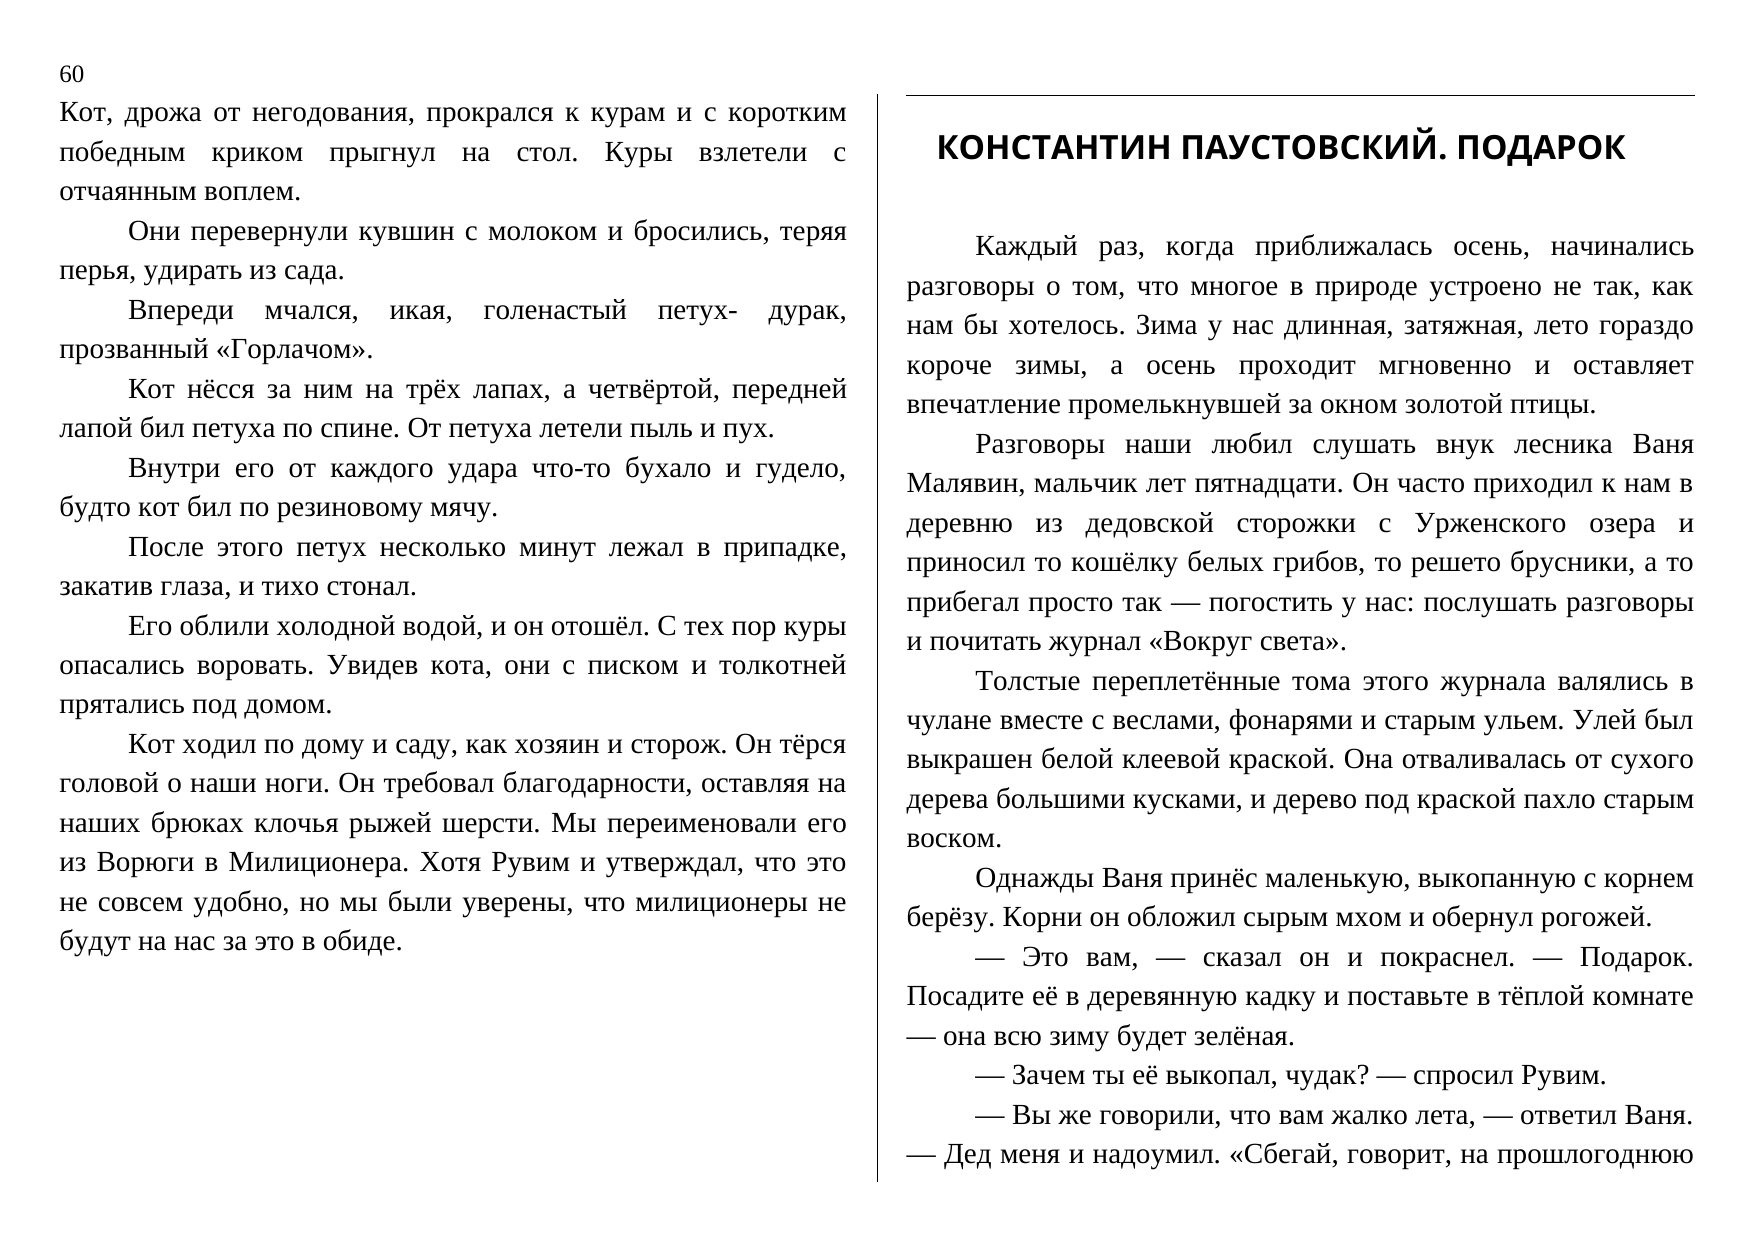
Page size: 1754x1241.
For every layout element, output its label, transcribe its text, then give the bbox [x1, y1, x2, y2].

text Толстые переплетённые тома этого журнала валялись в чулане вместе с веслами, фонарями и старым ульем. Улей был выкрашен белой клеевой краской. Она отваливалась от сухого дерева большими кусками, и дерево под краской пахло старым воском. [906, 663, 1695, 854]
text Его облили холодной водой, и он отошёл. С тех пор куры опасались воровать. Увидев кота, они с писком и толкотней прятались под домом. [59, 608, 847, 720]
text Впереди мчался, икая, голенастый петух- дурак, прозванный «Горлачом». [59, 292, 847, 365]
text Кот нёсся за ним на трёх лапах, а четвёртой, передней лапой бил петуха по спине. От петуха летели пыль и пух. [59, 371, 847, 444]
text После этого петух несколько минут лежал в припадке, закатив глаза, и тихо стонал. [59, 529, 847, 602]
text Внутри его от каждого удара что-то бухало и гудело, будто кот бил по резиновому мячу. [59, 450, 847, 523]
text Однажды Ваня принёс маленькую, выкопанную с корнем берёзу. Корни он обложил сырым мхом и обернул рогожей. [906, 860, 1695, 933]
subtitle Константин Паустовский. Подарок [906, 96, 1695, 199]
text Каждый раз, когда приближалась осень, начинались разговоры о том, что многое в природе устроено не так, как нам бы хотелось. Зима у нас длинная, затяжная, лето гораздо короче зимы, а осень проходит мгновенно и оставляет впечатление промелькнувшей за окном золотой птицы. [906, 228, 1695, 420]
text Кот ходил по дому и саду, как хозяин и сторож. Он тёрся головой о наши ноги. Он требовал благодарности, оставляя на наших брюках клочья рыжей шерсти. Мы переименовали его из Ворюги в Милиционера. Хотя Рувим и утверждал, что это не совсем удобно, но мы были уверены, что милиционеры не будут на нас за это в обиде. [59, 726, 847, 957]
text Они перевернули кувшин с молоком и бросились, теряя перья, удирать из сада. [59, 213, 847, 286]
text — Вы же говорили, что вам жалко лета, — ответил Ваня. — Дед меня и надоумил. «Сбегай, говорит, на прошлогоднюю [906, 1097, 1695, 1170]
text — Зачем ты её выкопал, чудак? — спросил Рувим. [906, 1057, 1695, 1091]
text Кот, дрожа от негодования, прокрался к курам и с коротким победным криком прыгнул на стол. Куры взлетели с отчаянным воплем. [59, 94, 847, 207]
text Разговоры наши любил слушать внук лесника Ваня Малявин, мальчик лет пятнадцати. Он часто приходил к нам в деревню из дедовской сторожки с Урженского озера и приносил то кошёлку белых грибов, то решето брусники, а то прибегал просто так — погостить у нас: послушать разговоры и почитать журнал «Вокруг света». [906, 426, 1695, 657]
text — Это вам, — сказал он и покраснел. — Подарок. Посадите её в деревянную кадку и поставьте в тёплой комнате — она всю зиму будет зелёная. [906, 939, 1695, 1052]
